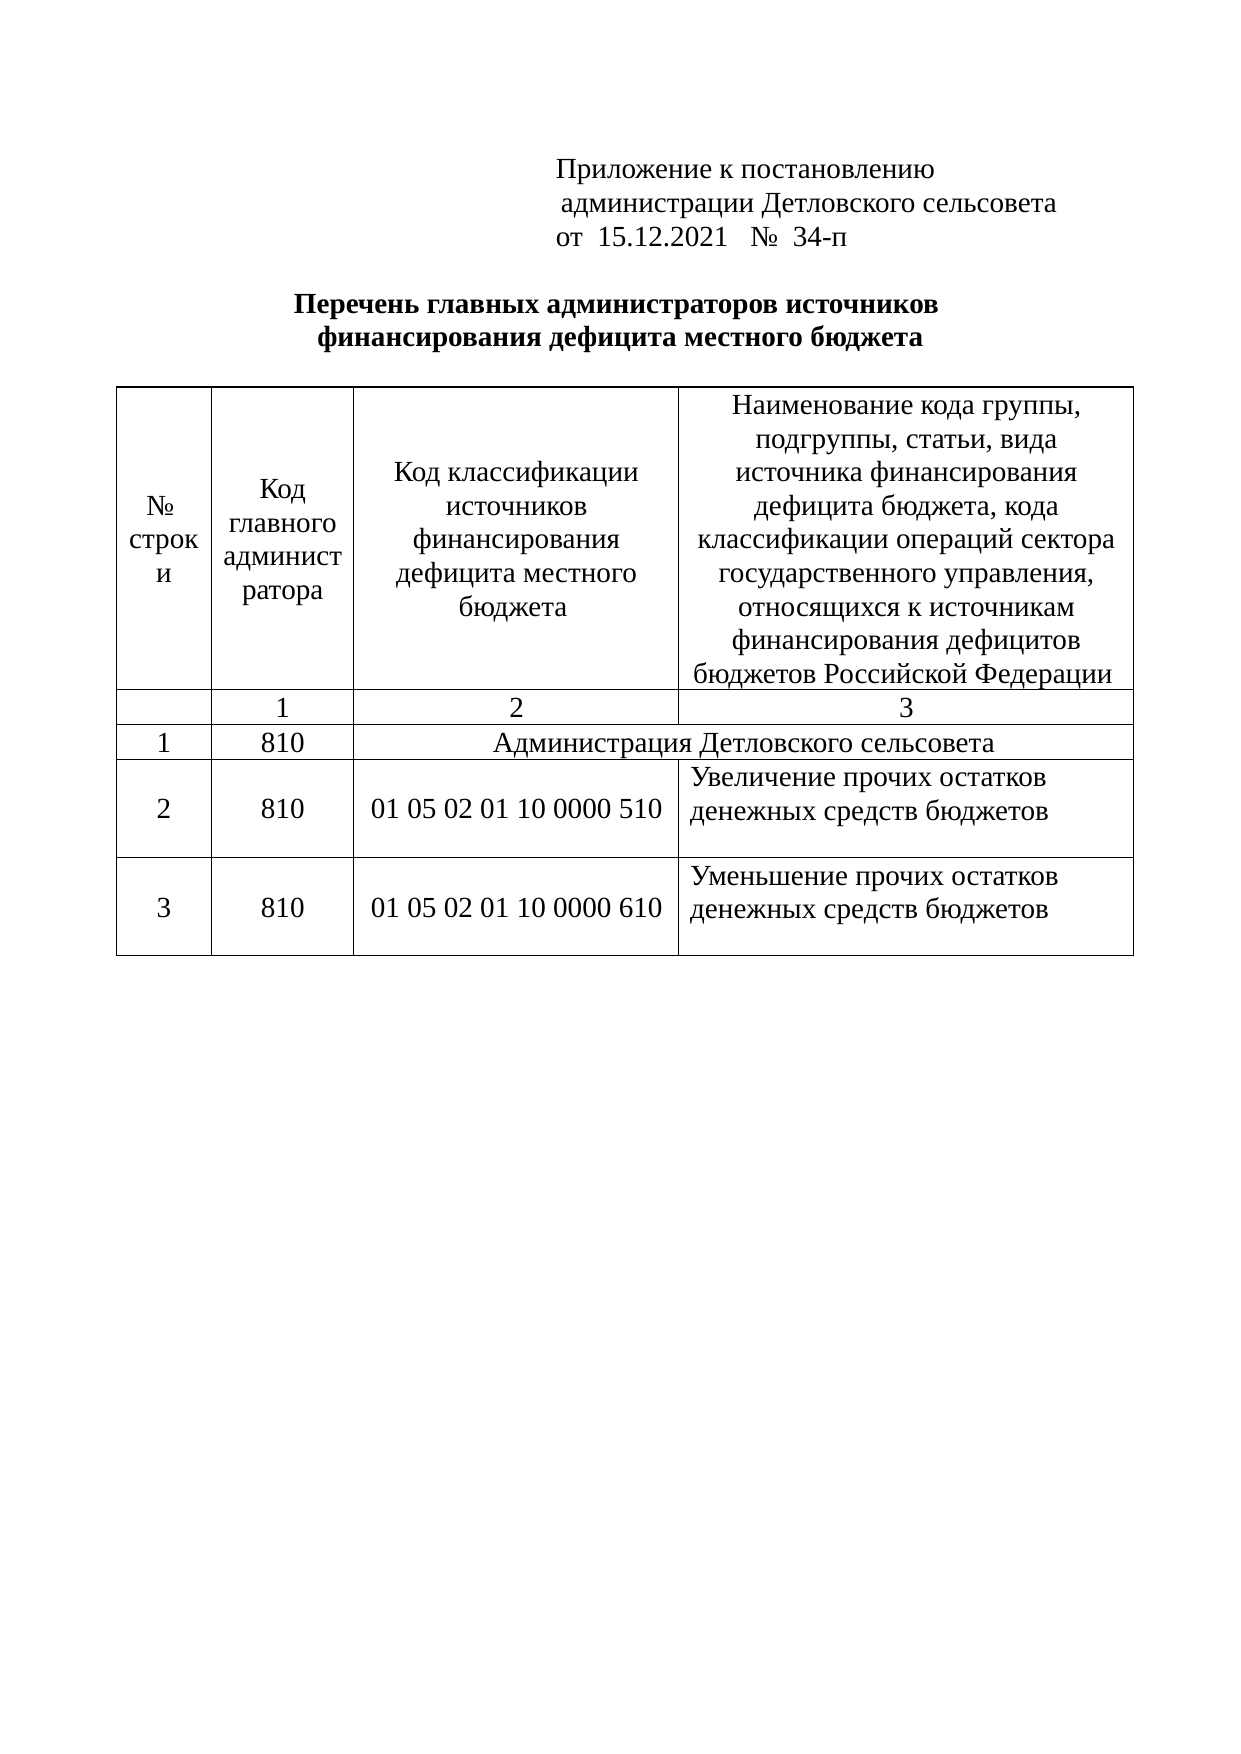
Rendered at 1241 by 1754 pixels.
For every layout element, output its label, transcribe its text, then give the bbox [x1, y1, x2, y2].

text Перечень главных администраторов источников [118, 286, 1122, 319]
subtitle администрации Детловского сельсовета [561, 185, 1122, 219]
table_cell 2 [354, 690, 678, 724]
subtitle от 15.12.2021 № 34-п [118, 219, 1122, 252]
table_cell [117, 690, 211, 724]
table_cell 810 [212, 858, 353, 955]
table_cell 810 [212, 725, 353, 758]
table_cell 3 [117, 858, 211, 955]
table_header Наименование кода группы, подгруппы, статьи, вида источника финансирования дефицита бюджета, кода классификации операций сектора государственного управления, относящихся к источникам финансирования дефицитов бюджетов Российской Федерации [679, 388, 1133, 689]
table_cell 1 [212, 690, 353, 724]
table_header Код классификации источников финансирования дефицита местного бюджета [354, 388, 678, 689]
table_cell Администрация Детловского сельсовета [354, 725, 1133, 758]
subtitle Приложение к постановлению [118, 152, 1122, 185]
table_cell 01 05 02 01 10 0000 610 [354, 858, 678, 955]
table_cell 01 05 02 01 10 0000 510 [354, 760, 678, 857]
table_header Код главного администратора [212, 388, 353, 689]
table_header № строки [117, 388, 211, 689]
table_cell 3 [679, 690, 1133, 724]
table_cell Увеличение прочих остатков денежных средств бюджетов [679, 760, 1133, 857]
text финансирования дефицита местного бюджета [118, 319, 1122, 353]
table_cell Уменьшение прочих остатков денежных средств бюджетов [679, 858, 1133, 955]
table_cell 810 [212, 760, 353, 857]
table_cell 1 [117, 725, 211, 758]
table_cell 2 [117, 760, 211, 857]
